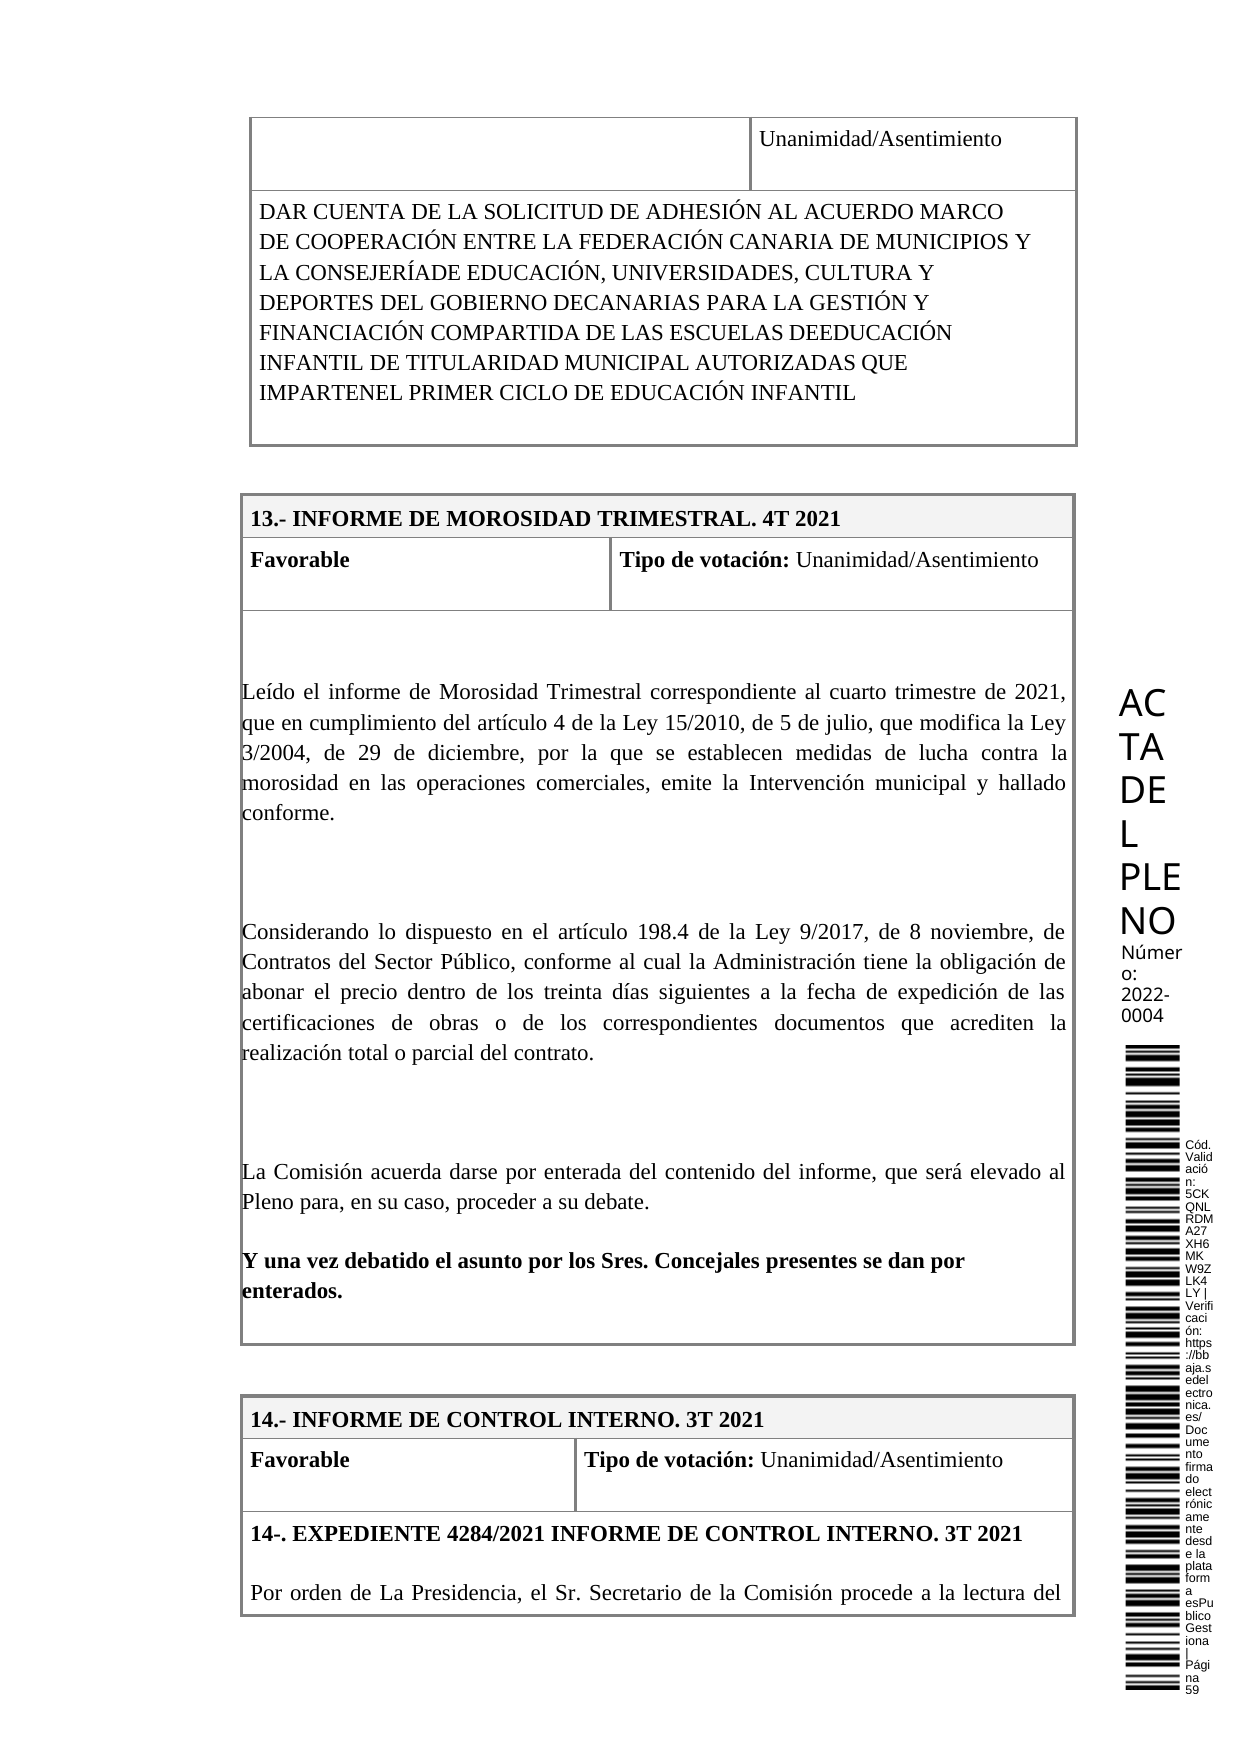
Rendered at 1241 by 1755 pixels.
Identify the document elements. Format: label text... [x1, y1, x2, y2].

table_cell Leído el informe de Morosidad Trimestral correspondiente al cuarto trimestre de 2021, que en cumplimiento del artículo 4 de la Ley 15/2010, de 5 de julio, que modifica la Ley 3/2004, de 29 de diciembre, por la que se establecen medidas de lucha contra la morosidad en las operaciones comerciales, emite la Intervención municipal y hallado conforme. Considerando lo dispuesto en el artículo 198.4 de la Ley 9/2017, de 8 noviembre, de Contratos del Sector Público, conforme al cual la Administración tiene la obligación de abonar el precio dentro de los treinta días siguientes a la fecha de expedición de las certificaciones de obras o de los correspondientes documentos que acrediten la realización total o parcial del contrato. La Comisión acuerda darse por enterada del contenido del informe, que será elevado al Pleno para, en su caso, proceder a su debate. Y una vez debatido el asunto por los Sres. Concejales presentes se dan por enterados. [243, 611, 1072, 1343]
table_cell Favorable [243, 1439, 574, 1511]
table_header 13.- INFORME DE MOROSIDAD TRIMESTRAL. 4T 2021 [243, 496, 1072, 537]
table_header Unanimidad/Asentimiento [752, 118, 1075, 189]
text Número: 2022-0004 Fecha: 27/05/2022 [1121, 943, 1186, 1027]
table_header 14.- INFORME DE CONTROL INTERNO. 3T 2021 [243, 1398, 1072, 1438]
table_cell Tipo de votación: Unanimidad/Asentimiento [612, 538, 1072, 609]
table_cell DAR CUENTA DE LA SOLICITUD DE ADHESIÓN AL ACUERDO MARCO DE COOPERACIÓN ENTRE LA FEDERACIÓN CANARIA DE MUNICIPIOS Y LA CONSEJERÍADE EDUCACIÓN, UNIVERSIDADES, CULTURA Y DEPORTES DEL GOBIERNO DECANARIAS PARA LA GESTIÓN Y FINANCIACIÓN COMPARTIDA DE LAS ESCUELAS DEEDUCACIÓN INFANTIL DE TITULARIDAD MUNICIPAL AUTORIZADAS QUE IMPARTENEL PRIMER CICLO DE EDUCACIÓN INFANTIL [252, 191, 1075, 443]
text Cód. Validación: 5CKQNLRDMA27XH6MKW9ZLK4LY | Verificación: https://bbaja.sedelectronica.es/ Documento firmado electrónicamente desde la plataforma esPublico Gestiona | Página 59 de 79 [1185, 1139, 1214, 1694]
text ACTA DEL PLENO [1119, 682, 1186, 943]
table_cell 14-. EXPEDIENTE 4284/2021 INFORME DE CONTROL INTERNO. 3T 2021 Por orden de La Presidencia, el Sr. Secretario de la Comisión procede a la lectura del [243, 1512, 1072, 1613]
table_cell Favorable [243, 538, 609, 609]
table_header [252, 118, 749, 189]
table_cell Tipo de votación: Unanimidad/Asentimiento [577, 1439, 1072, 1511]
